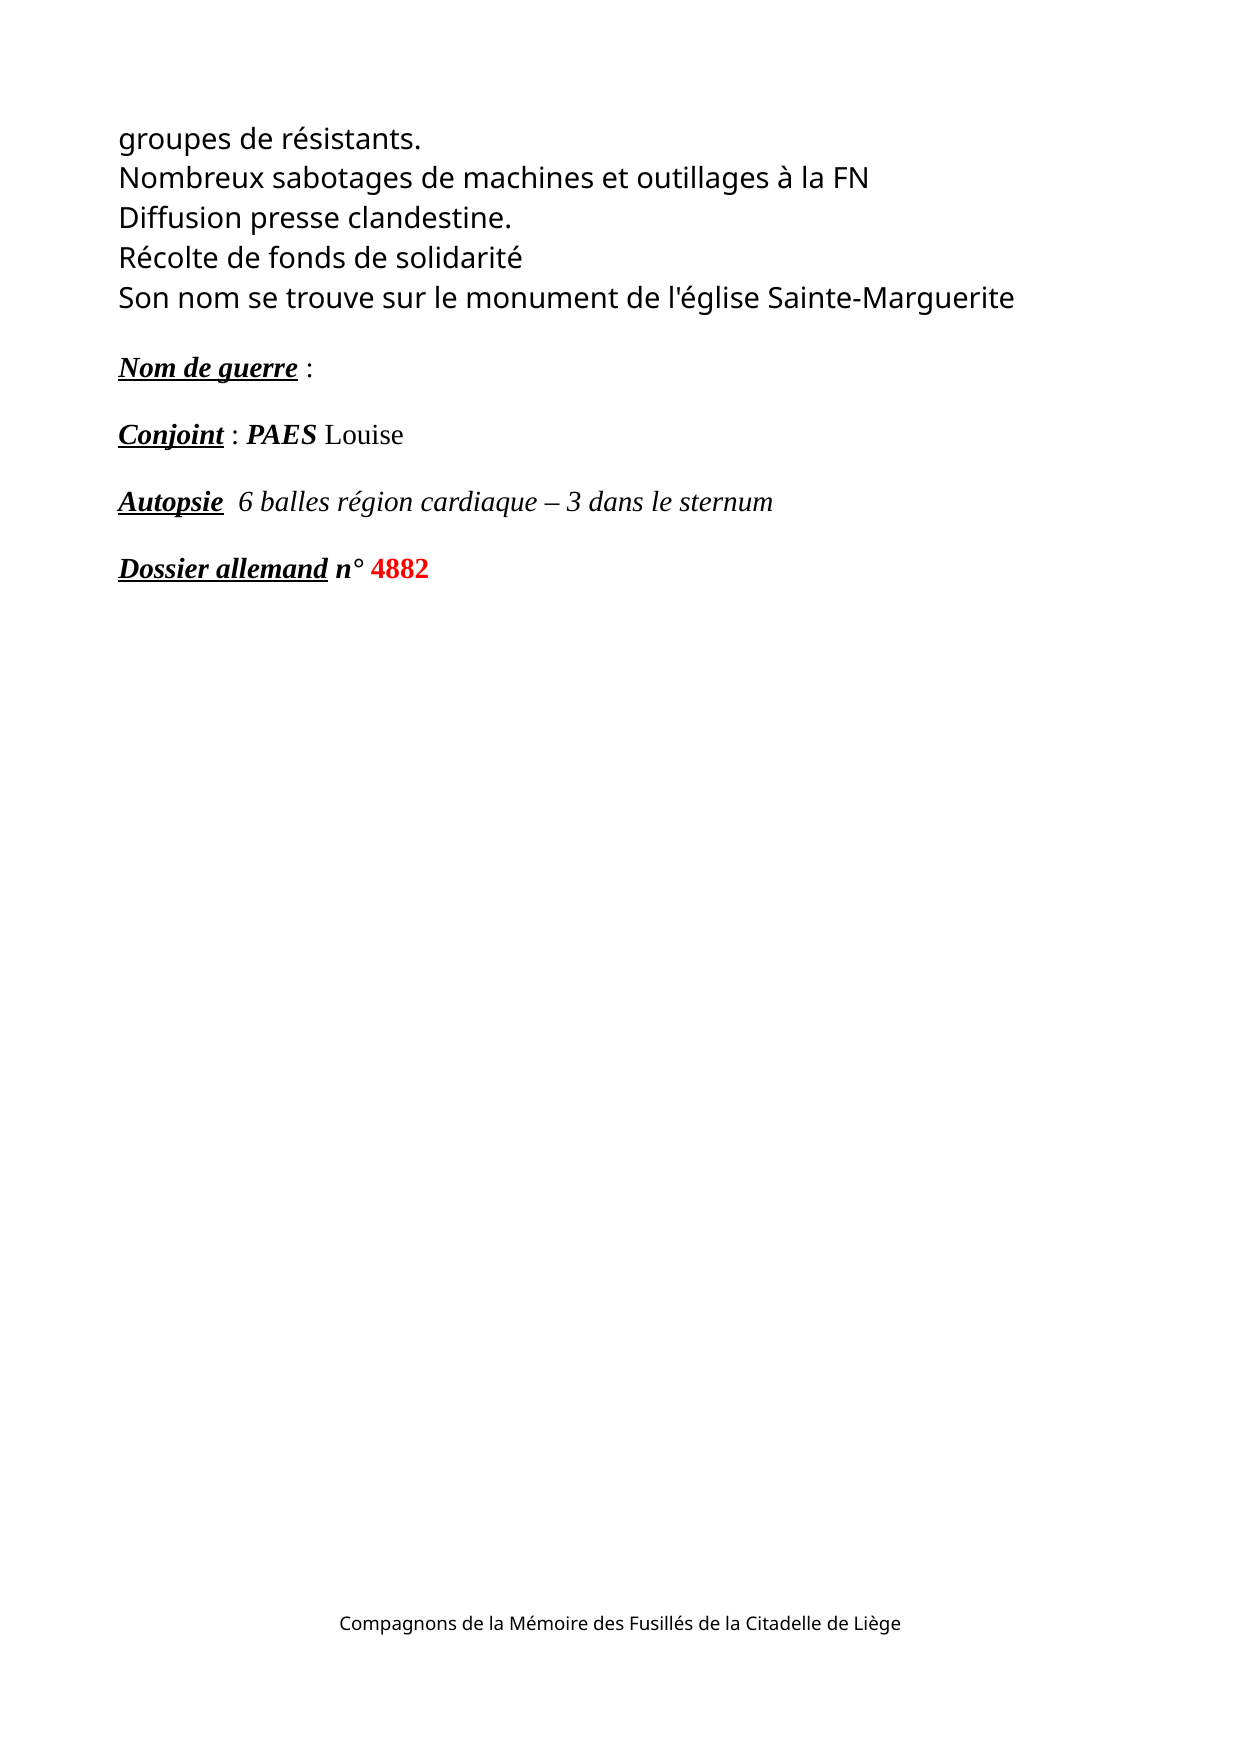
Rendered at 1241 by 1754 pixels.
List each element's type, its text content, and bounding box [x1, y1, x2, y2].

text Conjoint : PAES Louise [118, 417, 1122, 451]
text Dossier allemand n° 4882 [118, 551, 1122, 585]
text Nom de guerre : [118, 350, 1122, 384]
text groupes de résistants. [118, 118, 1122, 158]
text Nombreux sabotages de machines et outillages à la FN [118, 158, 1122, 197]
text Autopsie 6 balles région cardiaque – 3 dans le sternum [118, 484, 1122, 518]
text Récolte de fonds de solidarité [118, 237, 1122, 277]
text Son nom se trouve sur le monument de l'église Sainte-Marguerite [118, 277, 1122, 317]
text Diffusion presse clandestine. [118, 197, 1122, 237]
